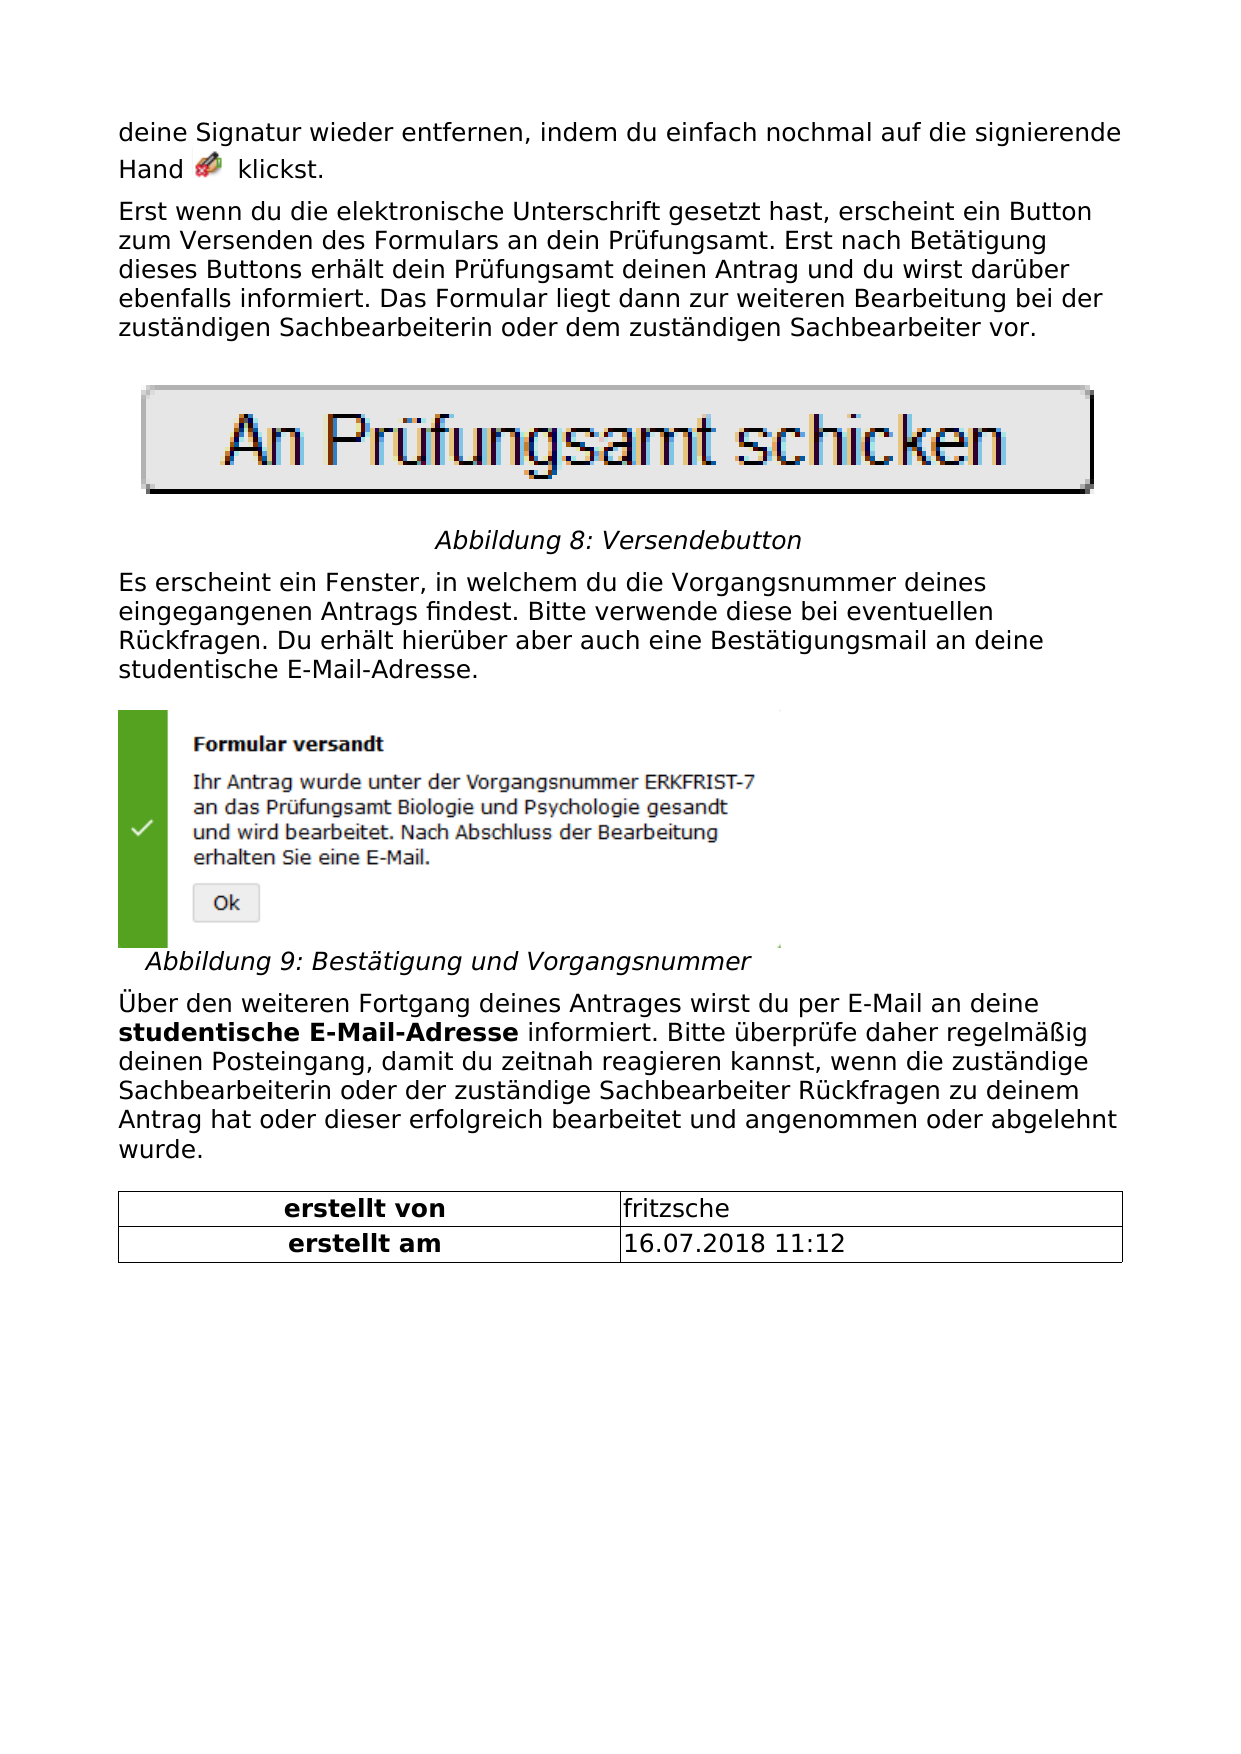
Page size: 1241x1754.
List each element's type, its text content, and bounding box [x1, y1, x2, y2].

table_header fritzsche [621, 1192, 1122, 1226]
picture [118, 710, 781, 948]
text Erst wenn du die elektronische Unterschrift gesetzt hast, erscheint ein Button zum Versenden des Formulars an dein Prüfungsamt. Erst nach Betätigung dieses Buttons erhält dein Prüfungsamt deinen Antrag und du wirst darüber ebenfalls informiert. Das Formular liegt dann zur weiteren Bearbeitung bei der zuständigen Sachbearbeiterin oder dem zuständigen Sachbearbeiter vor. [118, 197, 1122, 343]
table_cell erstellt am [119, 1227, 620, 1262]
table_cell 16.07.2018 11:12 [621, 1227, 1122, 1262]
picture [118, 367, 1123, 527]
table_header erstellt von [119, 1192, 620, 1226]
text Es erscheint ein Fenster, in welchem du die Vorgangsnummer deines eingegangenen Antrags findest. Bitte verwende diese bei eventuellen Rückfragen. Du erhält hierüber aber auch eine Bestätigungsmail an deine studentische E-Mail-Adresse. [118, 568, 1122, 685]
text deine Signatur wieder entfernen, indem du einfach nochmal auf die signierende Hand klickst. [118, 118, 1122, 184]
text Über den weiteren Fortgang deines Antrages wirst du per E-Mail an deine studentische E-Mail-Adresse informiert. Bitte überprüfe daher regelmäßig deinen Posteingang, damit du zeitnah reagieren kannst, wenn die zuständige Sachbearbeiterin oder der zuständige Sachbearbeiter Rückfragen zu deinem Antrag hat oder dieser erfolgreich bearbeitet und angenommen oder abgelehnt wurde. [118, 989, 1122, 1164]
text Abbildung 8: Versendebutton [118, 527, 1122, 556]
picture [191, 147, 230, 179]
text Abbildung 9: Bestätigung und Vorgangsnummer [118, 948, 781, 977]
